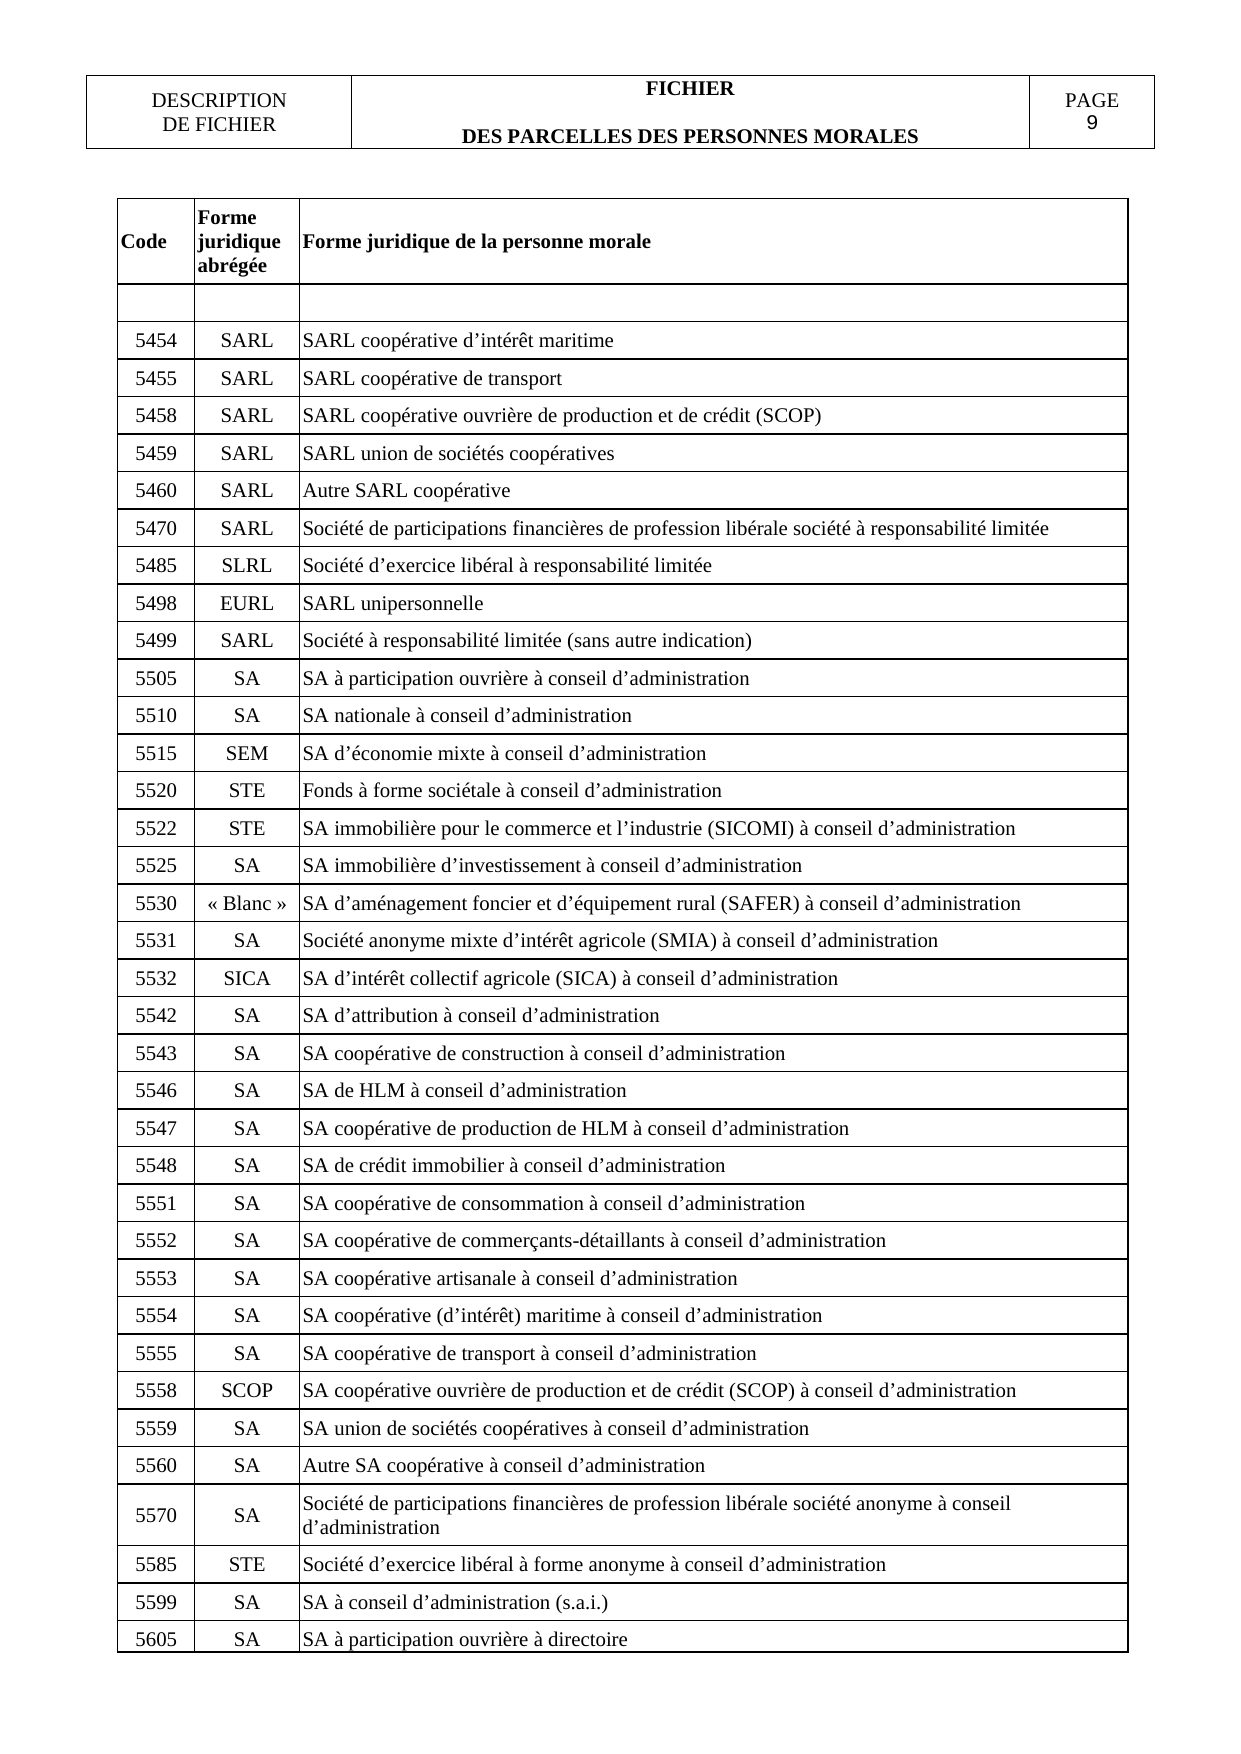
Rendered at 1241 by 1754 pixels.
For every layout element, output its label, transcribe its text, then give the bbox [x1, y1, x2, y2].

table_cell 5515 [118, 735, 194, 771]
table_cell STE [195, 810, 299, 846]
table_cell SEM [195, 735, 299, 771]
table_cell 5525 [118, 847, 194, 883]
table_cell [118, 285, 194, 321]
table_cell SA [195, 660, 299, 696]
table_cell 5555 [118, 1335, 194, 1371]
table_cell SA immobilière pour le commerce et l’industrie (SICOMI) à conseil d’administration [300, 810, 1127, 846]
table_cell SA de HLM à conseil d’administration [300, 1072, 1127, 1108]
table_cell SA immobilière d’investissement à conseil d’administration [300, 847, 1127, 883]
table_cell 5546 [118, 1072, 194, 1108]
table_cell SA coopérative de production de HLM à conseil d’administration [300, 1110, 1127, 1146]
table_cell 5560 [118, 1447, 194, 1483]
table_cell SA [195, 1072, 299, 1108]
table_cell SA [195, 1035, 299, 1071]
table_cell 5547 [118, 1110, 194, 1146]
table_cell SA [195, 1410, 299, 1446]
table_cell Autre SARL coopérative [300, 472, 1127, 508]
table_cell 5470 [118, 510, 194, 546]
table_cell SA coopérative artisanale à conseil d’administration [300, 1260, 1127, 1296]
table_cell SA [195, 847, 299, 883]
table_cell SARL [195, 360, 299, 396]
table_cell 5505 [118, 660, 194, 696]
table_cell 5559 [118, 1410, 194, 1446]
table_cell Autre SA coopérative à conseil d’administration [300, 1447, 1127, 1483]
table_cell Société anonyme mixte d’intérêt agricole (SMIA) à conseil d’administration [300, 922, 1127, 958]
table_cell SA [195, 1335, 299, 1371]
table_cell SA union de sociétés coopératives à conseil d’administration [300, 1410, 1127, 1446]
table_cell SARL coopérative d’intérêt maritime [300, 322, 1127, 358]
table_cell SARL [195, 622, 299, 658]
table_cell SA de crédit immobilier à conseil d’administration [300, 1147, 1127, 1183]
table_cell SCOP [195, 1372, 299, 1408]
table_cell SARL union de sociétés coopératives [300, 435, 1127, 471]
table_cell SA [195, 697, 299, 733]
table_cell SARL [195, 472, 299, 508]
table_cell SA coopérative de consommation à conseil d’administration [300, 1185, 1127, 1221]
table_cell SLRL [195, 547, 299, 583]
table_cell SA coopérative de construction à conseil d’administration [300, 1035, 1127, 1071]
table_cell [195, 285, 299, 321]
table_cell SA [195, 1485, 299, 1544]
table_cell SA [195, 1260, 299, 1296]
table_cell 5599 [118, 1584, 194, 1619]
table_cell SARL [195, 435, 299, 471]
table_cell SA d’économie mixte à conseil d’administration [300, 735, 1127, 771]
table_cell SA [195, 922, 299, 958]
table_cell SICA [195, 960, 299, 996]
table_cell 5485 [118, 547, 194, 583]
table_cell STE [195, 772, 299, 808]
table_cell 5522 [118, 810, 194, 846]
table_cell SARL unipersonnelle [300, 585, 1127, 621]
table_cell 5454 [118, 322, 194, 358]
table_cell Société de participations financières de profession libérale société anonyme à conseil d’administration [300, 1485, 1127, 1544]
table_cell 5551 [118, 1185, 194, 1221]
table_cell SA [195, 1621, 299, 1651]
table_cell SA [195, 997, 299, 1033]
table_cell SA d’intérêt collectif agricole (SICA) à conseil d’administration [300, 960, 1127, 996]
table_cell SA [195, 1110, 299, 1146]
table_cell « Blanc » [195, 885, 299, 921]
table_cell SA nationale à conseil d’administration [300, 697, 1127, 733]
table_cell SARL coopérative ouvrière de production et de crédit (SCOP) [300, 397, 1127, 433]
table_cell 5530 [118, 885, 194, 921]
table_cell SA coopérative de transport à conseil d’administration [300, 1335, 1127, 1371]
table_cell SA d’aménagement foncier et d’équipement rural (SAFER) à conseil d’administration [300, 885, 1127, 921]
table_cell STE [195, 1546, 299, 1582]
table_cell 5605 [118, 1621, 194, 1651]
table_cell 5554 [118, 1297, 194, 1333]
table_cell 5553 [118, 1260, 194, 1296]
table_cell 5455 [118, 360, 194, 396]
table_cell 5558 [118, 1372, 194, 1408]
table_cell 5460 [118, 472, 194, 508]
table_cell SA [195, 1584, 299, 1619]
table_cell SARL [195, 322, 299, 358]
table_cell 5532 [118, 960, 194, 996]
table_cell SARL [195, 510, 299, 546]
table_cell 5498 [118, 585, 194, 621]
table_cell 5570 [118, 1485, 194, 1544]
table_cell 5520 [118, 772, 194, 808]
table_cell Société d’exercice libéral à responsabilité limitée [300, 547, 1127, 583]
table_cell SA [195, 1297, 299, 1333]
table_cell SA coopérative de commerçants-détaillants à conseil d’administration [300, 1222, 1127, 1258]
table_cell 5548 [118, 1147, 194, 1183]
table_cell Société d’exercice libéral à forme anonyme à conseil d’administration [300, 1546, 1127, 1582]
table_cell 5458 [118, 397, 194, 433]
table_cell [300, 285, 1127, 321]
table_cell SARL coopérative de transport [300, 360, 1127, 396]
table_header Forme juridique de la personne morale [300, 199, 1127, 283]
table_cell 5543 [118, 1035, 194, 1071]
table_cell 5552 [118, 1222, 194, 1258]
table_cell 5542 [118, 997, 194, 1033]
table_cell SA à participation ouvrière à conseil d’administration [300, 660, 1127, 696]
table_cell 5585 [118, 1546, 194, 1582]
table_cell 5531 [118, 922, 194, 958]
table_cell SA coopérative (d’intérêt) maritime à conseil d’administration [300, 1297, 1127, 1333]
table_cell SA coopérative ouvrière de production et de crédit (SCOP) à conseil d’administration [300, 1372, 1127, 1408]
table_header Code [118, 199, 194, 283]
table_cell SA [195, 1185, 299, 1221]
table_cell SA [195, 1222, 299, 1258]
table_cell 5459 [118, 435, 194, 471]
table_cell EURL [195, 585, 299, 621]
table_cell SARL [195, 397, 299, 433]
table_cell SA à conseil d’administration (s.a.i.) [300, 1584, 1127, 1619]
table_cell SA à participation ouvrière à directoire [300, 1621, 1127, 1651]
table_cell SA [195, 1447, 299, 1483]
table_cell Fonds à forme sociétale à conseil d’administration [300, 772, 1127, 808]
table_cell 5510 [118, 697, 194, 733]
table_header Forme juridique abrégée [195, 199, 299, 283]
table_cell SA [195, 1147, 299, 1183]
table_cell 5499 [118, 622, 194, 658]
table_cell Société à responsabilité limitée (sans autre indication) [300, 622, 1127, 658]
table_cell SA d’attribution à conseil d’administration [300, 997, 1127, 1033]
table_cell Société de participations financières de profession libérale société à responsabilité limitée [300, 510, 1127, 546]
